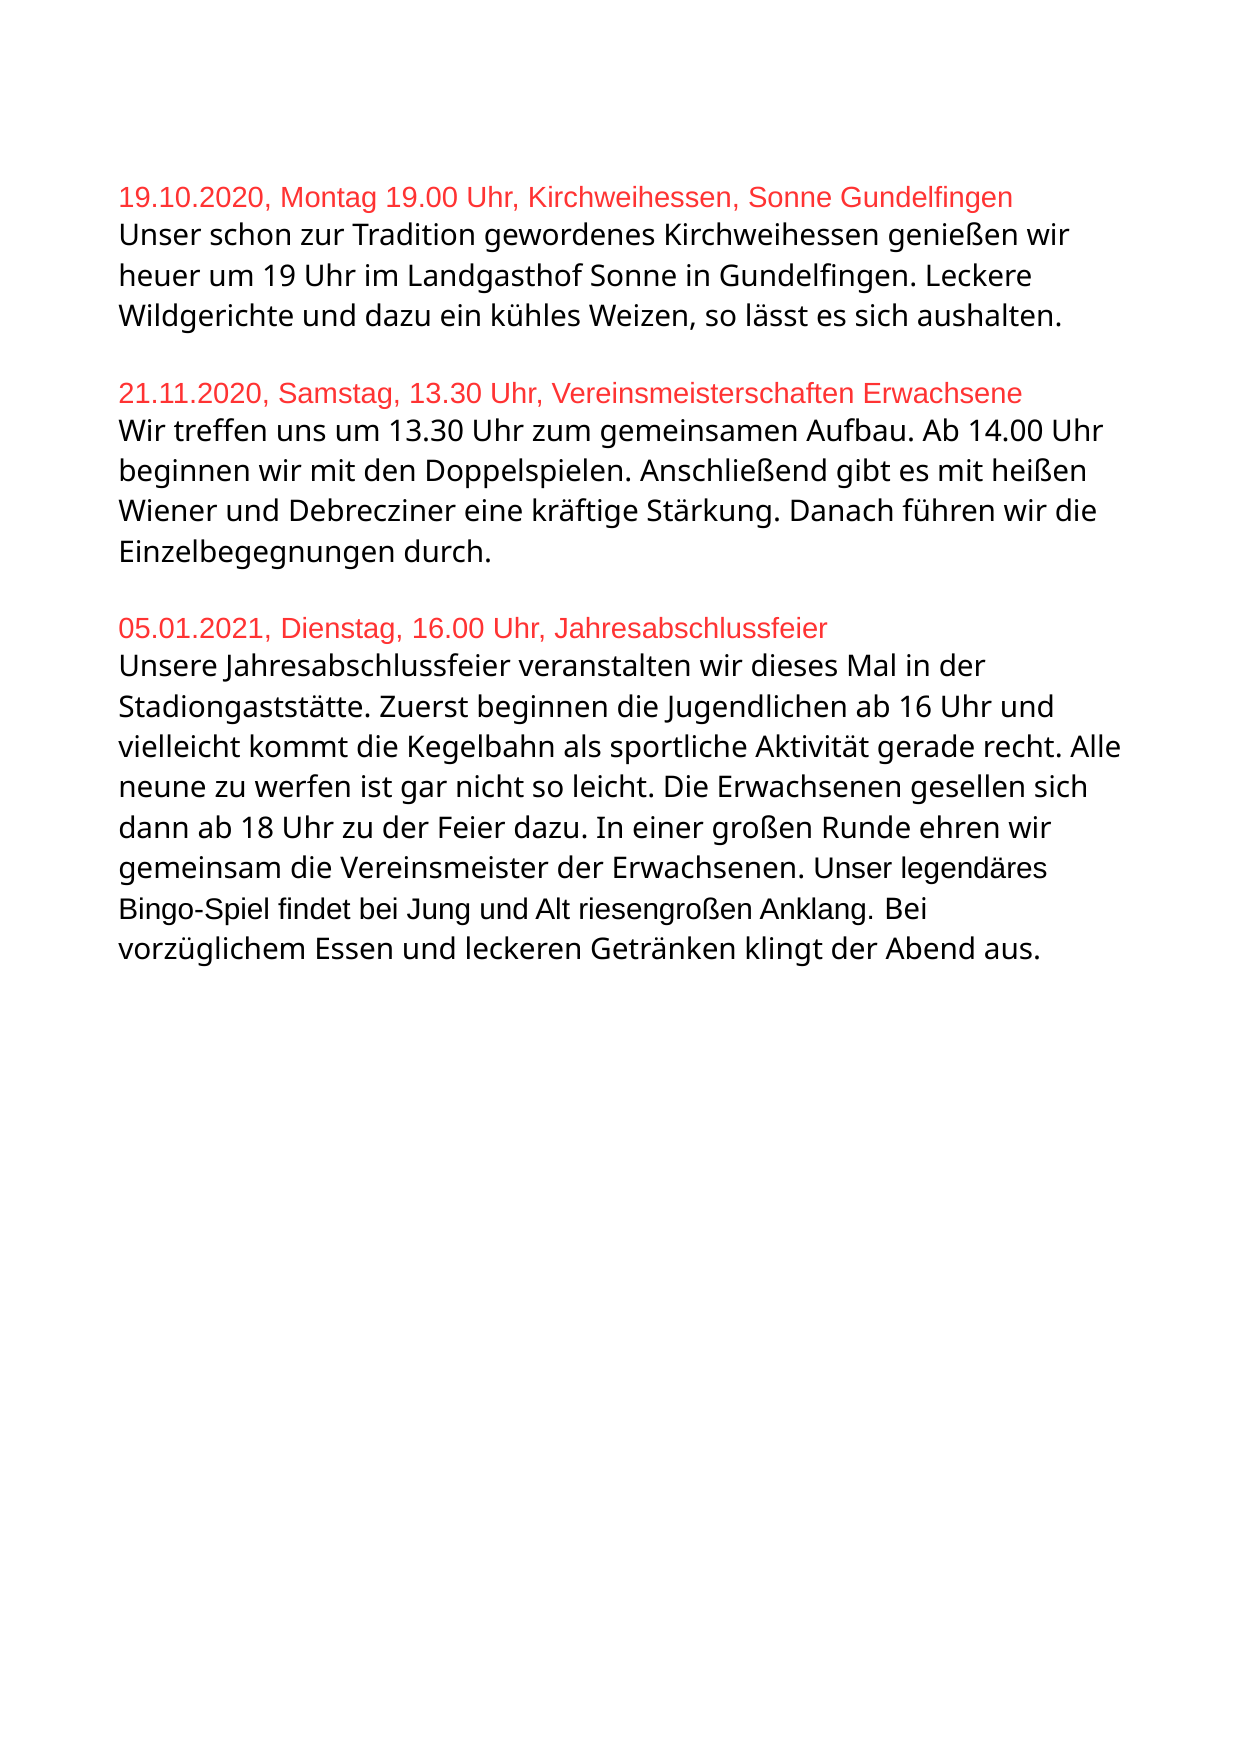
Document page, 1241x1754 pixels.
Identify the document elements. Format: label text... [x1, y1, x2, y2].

text 19.10.2020, Montag 19.00 Uhr, Kirchweihessen, Sonne Gundelfingen [118, 180, 1122, 214]
text Unser schon zur Tradition gewordenes Kirchweihessen genießen wir heuer um 19 Uhr im Landgasthof Sonne in Gundelfingen. Leckere Wildgerichte und dazu ein kühles Weizen, so lässt es sich aushalten. [118, 214, 1122, 335]
text Unsere Jahresabschlussfeier veranstalten wir dieses Mal in der Stadiongaststätte. Zuerst beginnen die Jugendlichen ab 16 Uhr und vielleicht kommt die Kegelbahn als sportliche Aktivität gerade recht. Alle neune zu werfen ist gar nicht so leicht. Die Erwachsenen gesellen sich dann ab 18 Uhr zu der Feier dazu. In einer großen Runde ehren wir gemeinsam die Vereinsmeister der Erwachsenen. Unser legendäres Bingo-Spiel findet bei Jung und Alt riesengroßen Anklang. Bei vorzüglichem Essen und leckeren Getränken klingt der Abend aus. [118, 645, 1122, 968]
text 05.01.2021, Dienstag, 16.00 Uhr, Jahresabschlussfeier [118, 611, 1122, 645]
text Wir treffen uns um 13.30 Uhr zum gemeinsamen Aufbau. Ab 14.00 Uhr beginnen wir mit den Doppelspielen. Anschließend gibt es mit heißen Wiener und Debrecziner eine kräftige Stärkung. Danach führen wir die Einzelbegegnungen durch. [118, 409, 1122, 571]
text 21.11.2020, Samstag, 13.30 Uhr, Vereinsmeisterschaften Erwachsene [118, 376, 1122, 409]
